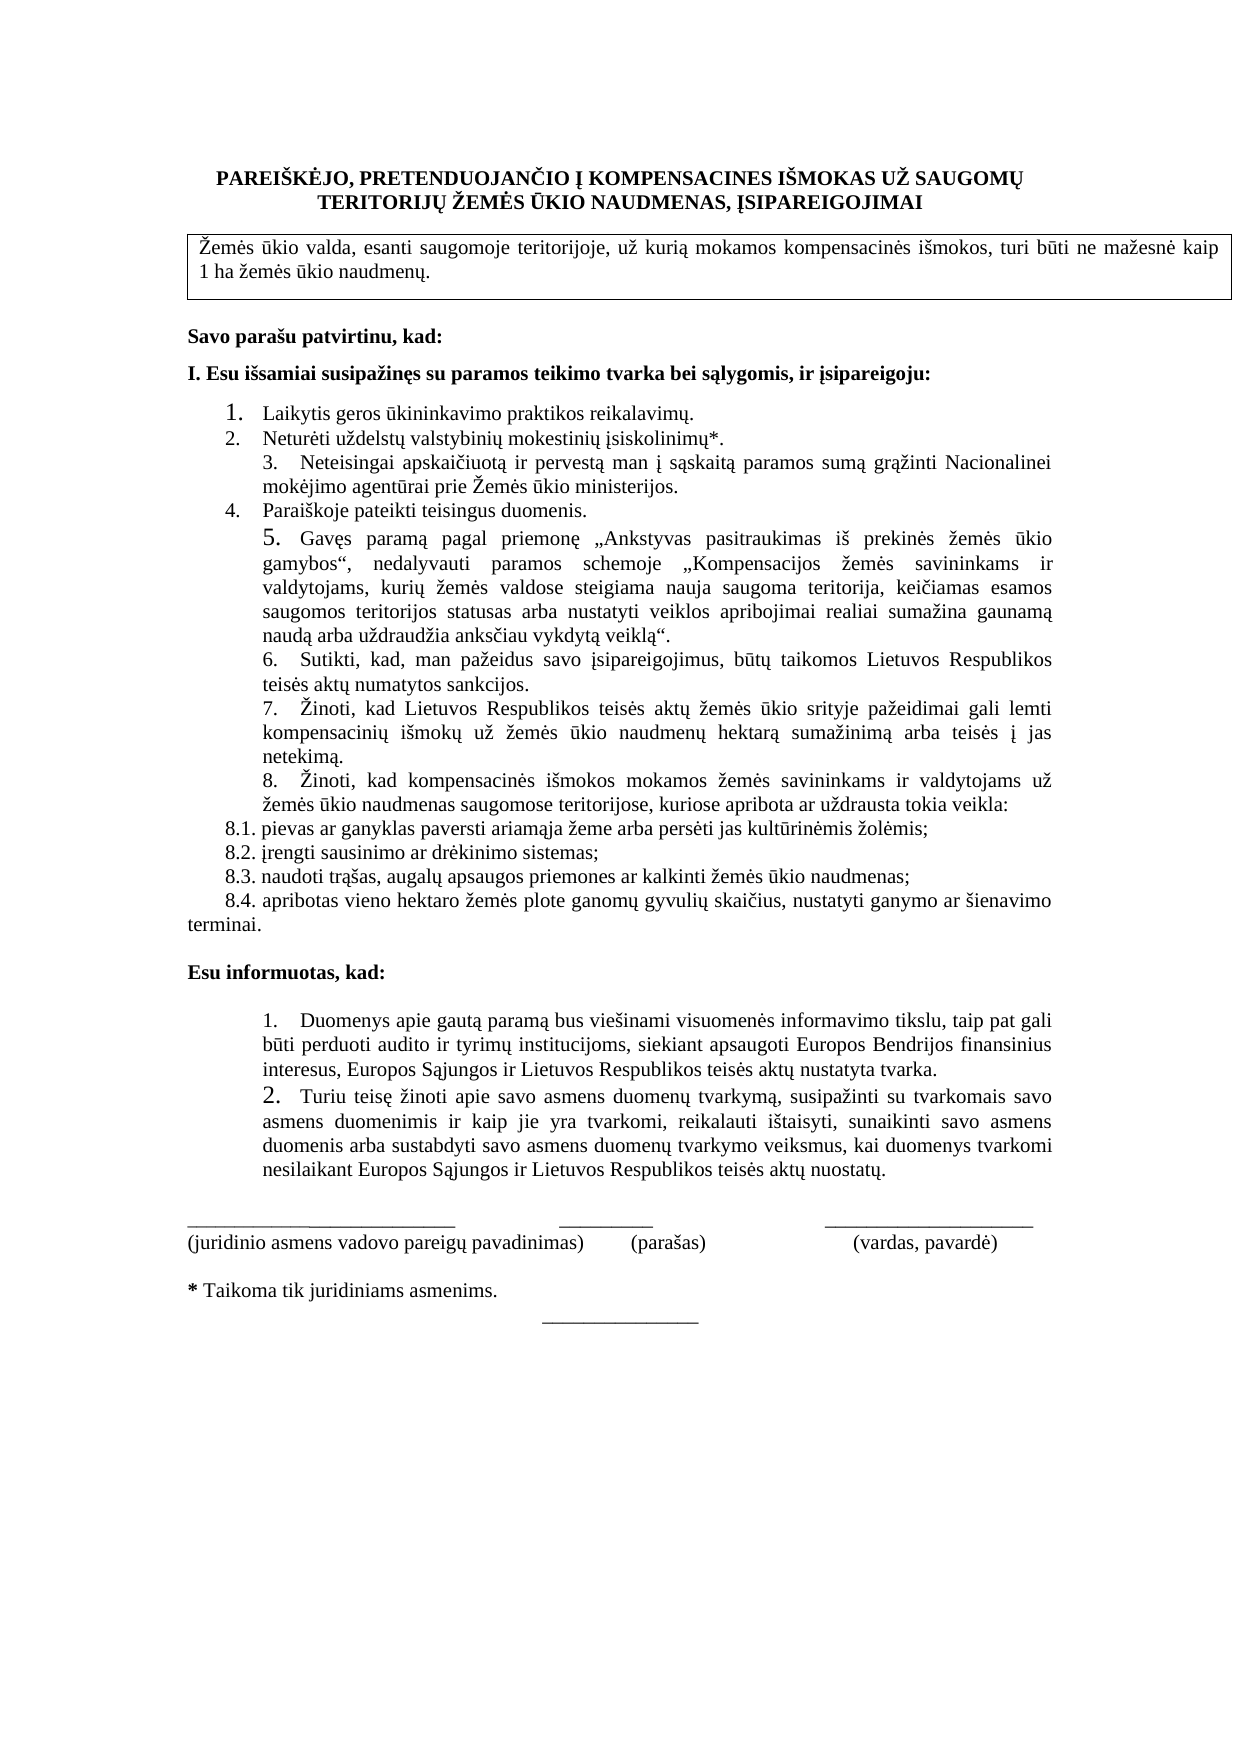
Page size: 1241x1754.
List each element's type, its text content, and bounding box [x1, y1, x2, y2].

text 8.1. pievas ar ganyklas paversti ariamąja žeme arba persėti jas kultūrinėmis žolėmis; [187, 816, 1053, 840]
text ___________________________ _________ ____________________ [187, 1206, 1053, 1229]
list Žinoti, kad Lietuvos Respublikos teisės aktų žemės ūkio srityje pažeidimai gali lemti kompensacinių išmokų už žemės ūkio naudmenų hektarą sumažinimą arba teisės į jas netekimą. [225, 696, 1053, 768]
list Laikytis geros ūkininkavimo praktikos reikalavimų. [225, 397, 1053, 426]
list Duomenys apie gautą paramą bus viešinami visuomenės informavimo tikslu, taip pat gali būti perduoti audito ir tyrimų institucijoms, siekiant apsaugoti Europos Bendrijos finansinius interesus, Europos Sąjungos ir Lietuvos Respublikos teisės aktų nustatyta tvarka. [225, 1008, 1053, 1081]
text * Taikoma tik juridiniams asmenims. [187, 1278, 1053, 1302]
table_header Žemės ūkio valda, esanti saugomoje teritorijoje, už kurią mokamos kompensacinės išmokos, turi būti ne mažesnė kaip 1 ha žemės ūkio naudmenų. [188, 235, 1231, 299]
text Savo parašu patvirtinu, kad: [187, 324, 1053, 348]
list Žinoti, kad kompensacinės išmokos mokamos žemės savininkams ir valdytojams už žemės ūkio naudmenas saugomose teritorijose, kuriose apribota ar uždrausta tokia veikla: [225, 768, 1053, 816]
text Esu informuotas, kad: [187, 960, 1053, 984]
text _______________ [187, 1302, 1053, 1326]
list Paraiškoje pateikti teisingus duomenis. [225, 498, 1053, 522]
list Neturėti uždelstų valstybinių mokestinių įsiskolinimų*. [225, 426, 1053, 450]
text PAREIŠKĖJO, PRETENDUOJANČIO Į KOMPENSACINES IŠMOKAS UŽ SAUGOMŲ TERITORIJŲ ŽEMĖS ŪKIO NAUDMENAS, ĮSIPAREIGOJIMAI [187, 166, 1053, 214]
text 8.3. naudoti trąšas, augalų apsaugos priemones ar kalkinti žemės ūkio naudmenas; [187, 864, 1053, 888]
text 8.2. įrengti sausinimo ar drėkinimo sistemas; [187, 840, 1053, 864]
list Neteisingai apskaičiuotą ir pervestą man į sąskaitą paramos sumą grąžinti Nacionalinei mokėjimo agentūrai prie Žemės ūkio ministerijos. [225, 450, 1053, 498]
list Sutikti, kad, man pažeidus savo įsipareigojimus, būtų taikomos Lietuvos Respublikos teisės aktų numatytos sankcijos. [225, 647, 1053, 696]
text I. Esu išsamiai susipažinęs su paramos teikimo tvarka bei sąlygomis, ir įsipareigoju: [187, 361, 1053, 385]
list Gavęs paramą pagal priemonę „Ankstyvas pasitraukimas iš prekinės žemės ūkio gamybos“, nedalyvauti paramos schemoje „Kompensacijos žemės savininkams ir valdytojams, kurių žemės valdose steigiama nauja saugoma teritorija, keičiamas esamos saugomos teritorijos statusas arba nustatyti veiklos apribojimai realiai sumažina gaunamą naudą arba uždraudžia anksčiau vykdytą veiklą“. [225, 522, 1053, 647]
text 8.4. apribotas vieno hektaro žemės plote ganomų gyvulių skaičius, nustatyti ganymo ar šienavimo terminai. [187, 888, 1053, 936]
list Turiu teisę žinoti apie savo asmens duomenų tvarkymą, susipažinti su tvarkomais savo asmens duomenimis ir kaip jie yra tvarkomi, reikalauti ištaisyti, sunaikinti savo asmens duomenis arba sustabdyti savo asmens duomenų tvarkymo veiksmus, kai duomenys tvarkomi nesilaikant Europos Sąjungos ir Lietuvos Respublikos teisės aktų nuostatų. [225, 1081, 1053, 1181]
text (juridinio asmens vadovo pareigų pavadinimas) (parašas) (vardas, pavardė) [187, 1229, 1053, 1254]
